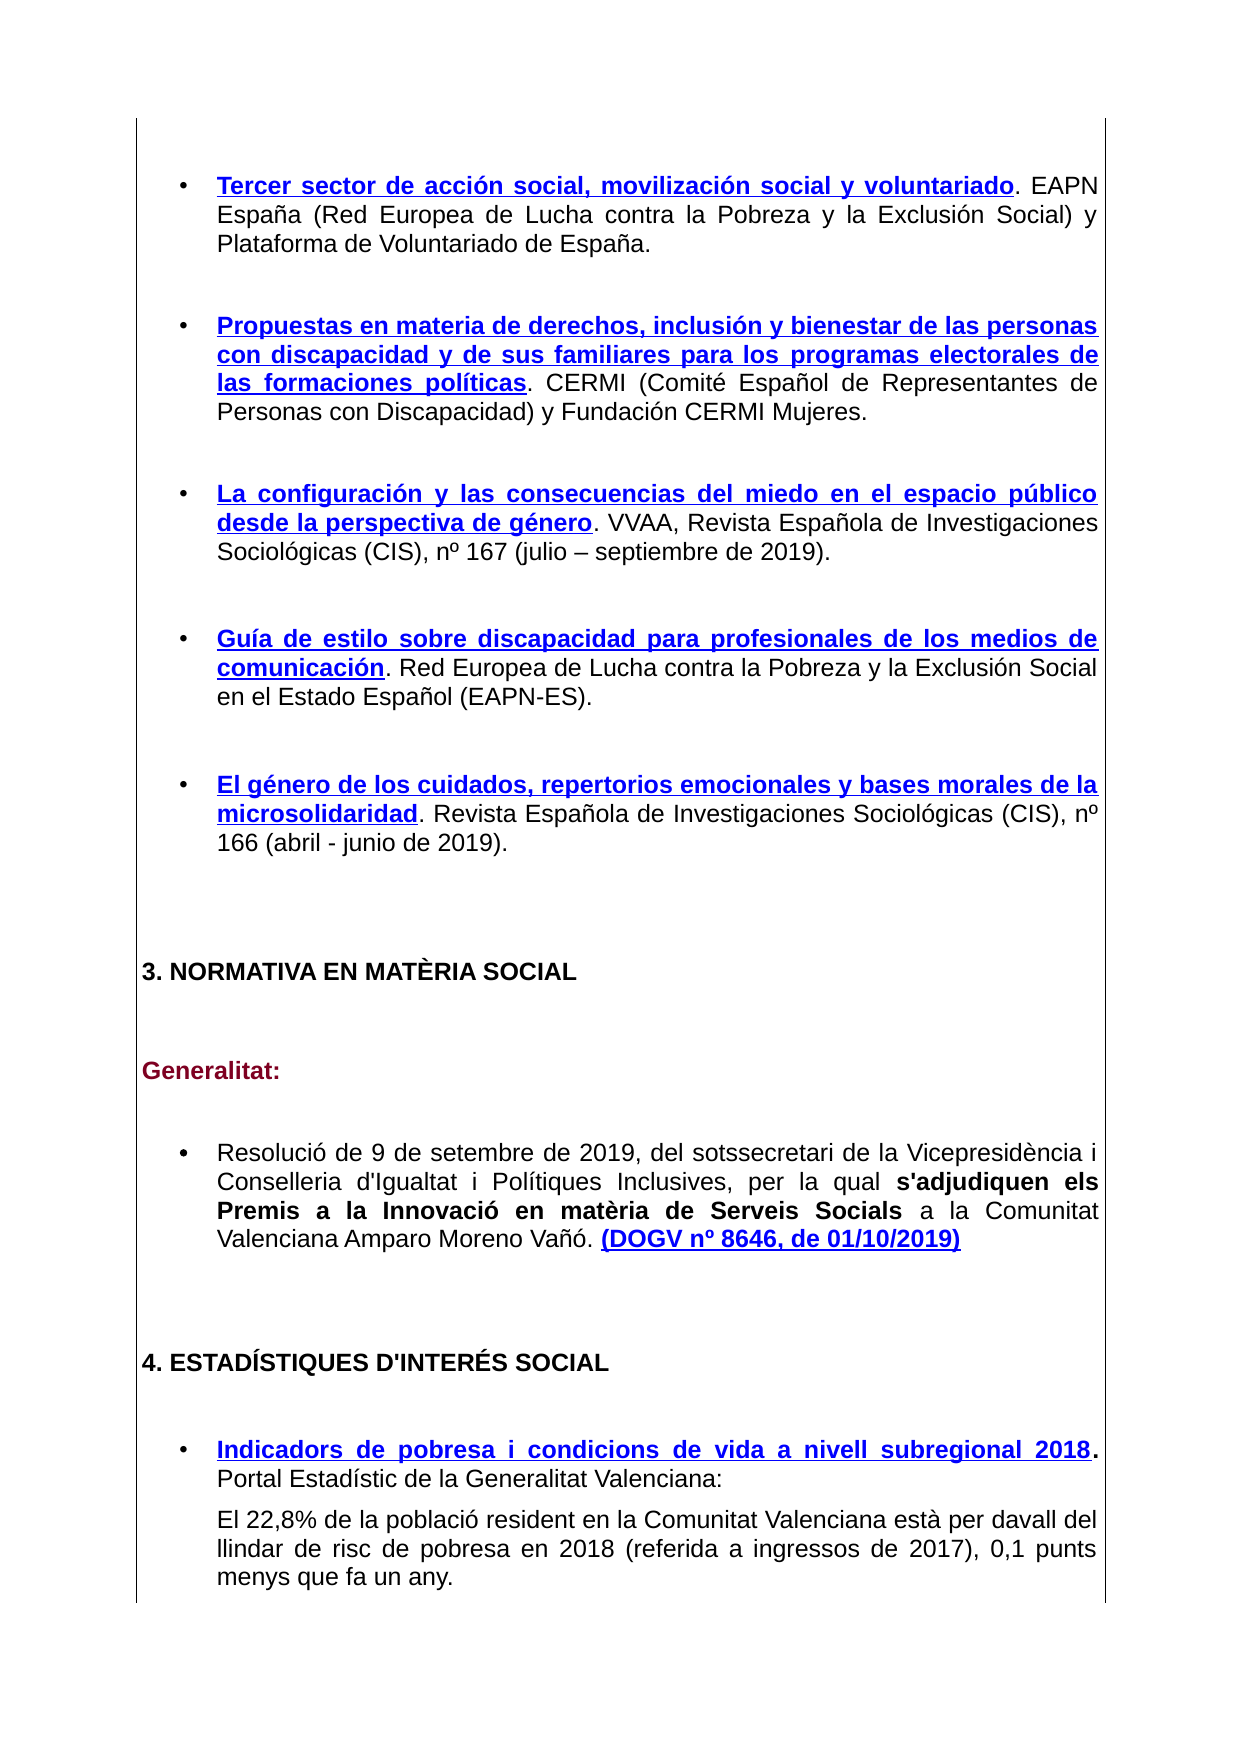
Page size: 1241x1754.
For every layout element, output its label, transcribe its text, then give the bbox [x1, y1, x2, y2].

table_cell 1. INFORMACIÓ D'INTERÉS Exposició ‘Les nostres reines. Les oblidades monarques medievals del Regne de València'. Presidència de la Generalitat: Data: des de l'1 d'Octubre. Lloc: Palau de la Generalitat. 10 d'Octubre, Día Mundial de la Salud Mental. Organización Mundial de la Salud: Enguany el Dia Mundial de la Salut Mental se centra en la prevenció del suïcidi. Diálogo 3: Democracia, gestión de la diversidad y prosperidad en Europa. Ivie - Fundación Ernest Lluch (Instituto Valenciano de Investigaciones Económicas): Data: 15 d'octubre, 18:30 – 20 h. Lloc: Centre Cultural Bancaixa. Primera Jornada Ciutat Amiga de la Infància de la Província d'Alacant. Ajuntaments d' Alcoi, Teulada i Xàbia, i Ciutats Amigues de la Infància (UNICEF): Data: 17 d’octubre. Lloc: IVAM CADA Alcoi. 2. INFORMES I ESTUDIS La desigualdad en la salud. Llano, J. C. y Red Europea de Lucha contra la Pobreza y la Exclusión Social en el Estado Español (EAPN-ES). Tercer sector de acción social, movilización social y voluntariado. EAPN España (Red Europea de Lucha contra la Pobreza y la Exclusión Social) y Plataforma de Voluntariado de España. Propuestas en materia de derechos, inclusión y bienestar de las personas con discapacidad y de sus familiares para los programas electorales de las formaciones políticas. CERMI (Comité Español de Representantes de Personas con Discapacidad) y Fundación CERMI Mujeres. La configuración y las consecuencias del miedo en el espacio público desde la perspectiva de género. VVAA, Revista Española de Investigaciones Sociológicas (CIS), nº 167 (julio – septiembre de 2019). Guía de estilo sobre discapacidad para profesionales de los medios de comunicación. Red Europea de Lucha contra la Pobreza y la Exclusión Social en el Estado Español (EAPN-ES). El género de los cuidados, repertorios emocionales y bases morales de la microsolidaridad. Revista Española de Investigaciones Sociológicas (CIS), nº 166 (abril - junio de 2019). 3. NORMATIVA EN MATÈRIA SOCIAL Generalitat: Resolució de 9 de setembre de 2019, del sotssecretari de la Vicepresidència i Conselleria d'Igualtat i Polítiques Inclusives, per la qual s'adjudiquen els Premis a la Innovació en matèria de Serveis Socials a la Comunitat Valenciana Amparo Moreno Vañó. (DOGV nº 8646, de 01/10/2019) 4. ESTADÍSTIQUES D'INTERÉS SOCIAL Indicadors de pobresa i condicions de vida a nivell subregional 2018. Portal Estadístic de la Generalitat Valenciana: El 22,8% de la població resident en la Comunitat Valenciana està per davall del llindar de risc de pobresa en 2018 (referida a ingressos de 2017), 0,1 punts menys que fa un any. Per als hòmens la taxa se situa en el 21,1%, inferior al 24,4% de les dones. Per al col.lectiu de menors de 16 anys, la taxa és del 29,7%, 6,9 punts superior a la del conjunt de la població. Amb els models de xicotetes àrees, la taxa de risc de pobresa en la província d'Alacant en 2018 és del 25,6% enfront del 21,3% València i el 20,1% de Castelló. Les comarques que presenten major taxa són el Baix Segura (32,3%), la Marina Alta (31,3%) i la Marina Baixa (28,3%). Per un altre costat les comarques amb menor taxa de risc de pobresa són el Alto Mijares (16,0%), l'Alt Maestrat (15,2%), i Els Ports (un 15,0%). Quant a la taxa de risc de pobresa o exclusió social (indicador AROPE) es va situar en el 27,6% per al total de la població de la Comunitat, enfront del 29,2% de l'any anterior. Per sexe, els hòmens presenten una menor taxa (25,7%) que les dones (29,4%), mentre els menors de 16 anys arriben al 32,8% (5,2 punts superior al total població). Respecte a la renda mitjana per unitat de consum (ingressos de les llars en 2017), se situa en 15.038 euros, un 4,7% superior a la de l'any anterior. Per sexe, els hòmens tenen 15.398 euros de renda i les dones 14.687, mentre en el cas dels menors de 16 anys el valor és de 13.495 euros. Telèfon per a l'atenció a la infància i l'adolescència. Vicepresidència i Conselleria d'Igualtat i Politiques Inclusives: El telèfon de la Generalitat per a l'atenció a la infància i l'adolescència en risc ha registrat un total de 15.316 trucades al llarg del primer semestre de l'any. El 95% d'elles (14.594) corresponen a menors d'edat i la resta a adults que sol·licitaven ajuda i informació sobre la situació i/o problemàtica d'algun xiquet o xiqueta del seu entorn. Pel que respecta al sexe, en la seua majoria les trucades rebudes estaven realitzades per dones (71,9%). Quant a l'edat, la franja majoritària oscil·la entre els 12 i els 17 anys. Pel que respecta al motiu de la trucades d'orientació especial, (aquelles que han requerit una major intervenció de l'equip multidisciplinari), la violència exercida cap a una persona menor d'edat en qualsevol de les seues formes representa el 56,7% del total. Dins d'aquesta categoria, l'assetjament escolar és el motiu principal de la trucada en el 17,6% dels casos, seguits pel maltractament físic i el psicològic, la qual cosa suposa el 13,3% i 12,7%, respectivament. Les consultes per abús sexual van ser el 5,5% i per ciberassetjament, el 2,7%. Encuesta de centros y servicios de atención a las personas sin hogar (año 2018). INE: En 2018 es van allotjar 18.001 persones de mitjana diària en centres d'atenció a persones sense llar a Espanya, un 9,5% més que en 2016. D'elles, el 25,4% eren dones (4.566). L'ocupació mitjana dels centres va aconseguir el 89%, xifra superior a la de 2016 (86%). Els centres que ofereixen serveis de restauració van servir de mitjana al dia 48.573 serveis, un 10,7% més que dos anys abans. El 24,4% dels centres era de titularitat pública, encara que el 82,4% estava finançat total o majoritàriament per l'Administració. En el cas de la Comunitat Valenciana, el nombre mitjà de places d'allotjament oferides va ser de 801 (el 4% del total d'Espanya), l'ocupació mitjana va ser del 88% i el percentatge de dones ateses va ser del 22,6%. La despesa anual mitjà per centre en la Comunitat va ser de 387.505 euros, un 29% superior a la mitjana nacional (300.686). Informe de víctimas mortales de violencia de género y violencia doméstica en ámbito de la pareja o ex-pareja en los años 2016 a 2018. Observatorio contra la Violencia Doméstica y de Género (Consejo General Poder Judicial): El nombre de feminicidis registrats a Espanya durant el trienni 2016-2018 va ser de 151, un 11,2% menys que en el trienni anterior (169). La taxa de dones mortes per les seues parelles o ex-parelles en relació a la població, va ser de 2,5 per cada milió de dones majors de 15 anys a la Comunitat Valenciana, en el nivell de la mitjana espanyola. Quant al perfil de la víctima, la seua edat mitjana ha sigut de 43,5 anys en 2016-2018, xifra que coincideix amb la mitjana interanual del període comprés entre 2009 i 2015. El 64,2% de les dones mortes per feminicidi en 2016-2018 eren espanyoles, ràtio que es mostra estable respecte al període anterior. El 65% de les dones assassinades per les seues parelles o exparelles durant 2016-2018 mantenien la convivència amb l'agressor, percentatge similar al del període anterior. Quant a menors orfes, un total de 102 menors van quedar en aquesta situació durant el trienni 2016-2018. El 43% de les assassinades tenia filles o fills menors en comú amb l'agressor o de relacions anteriors. [137, 118, 1105, 1603]
